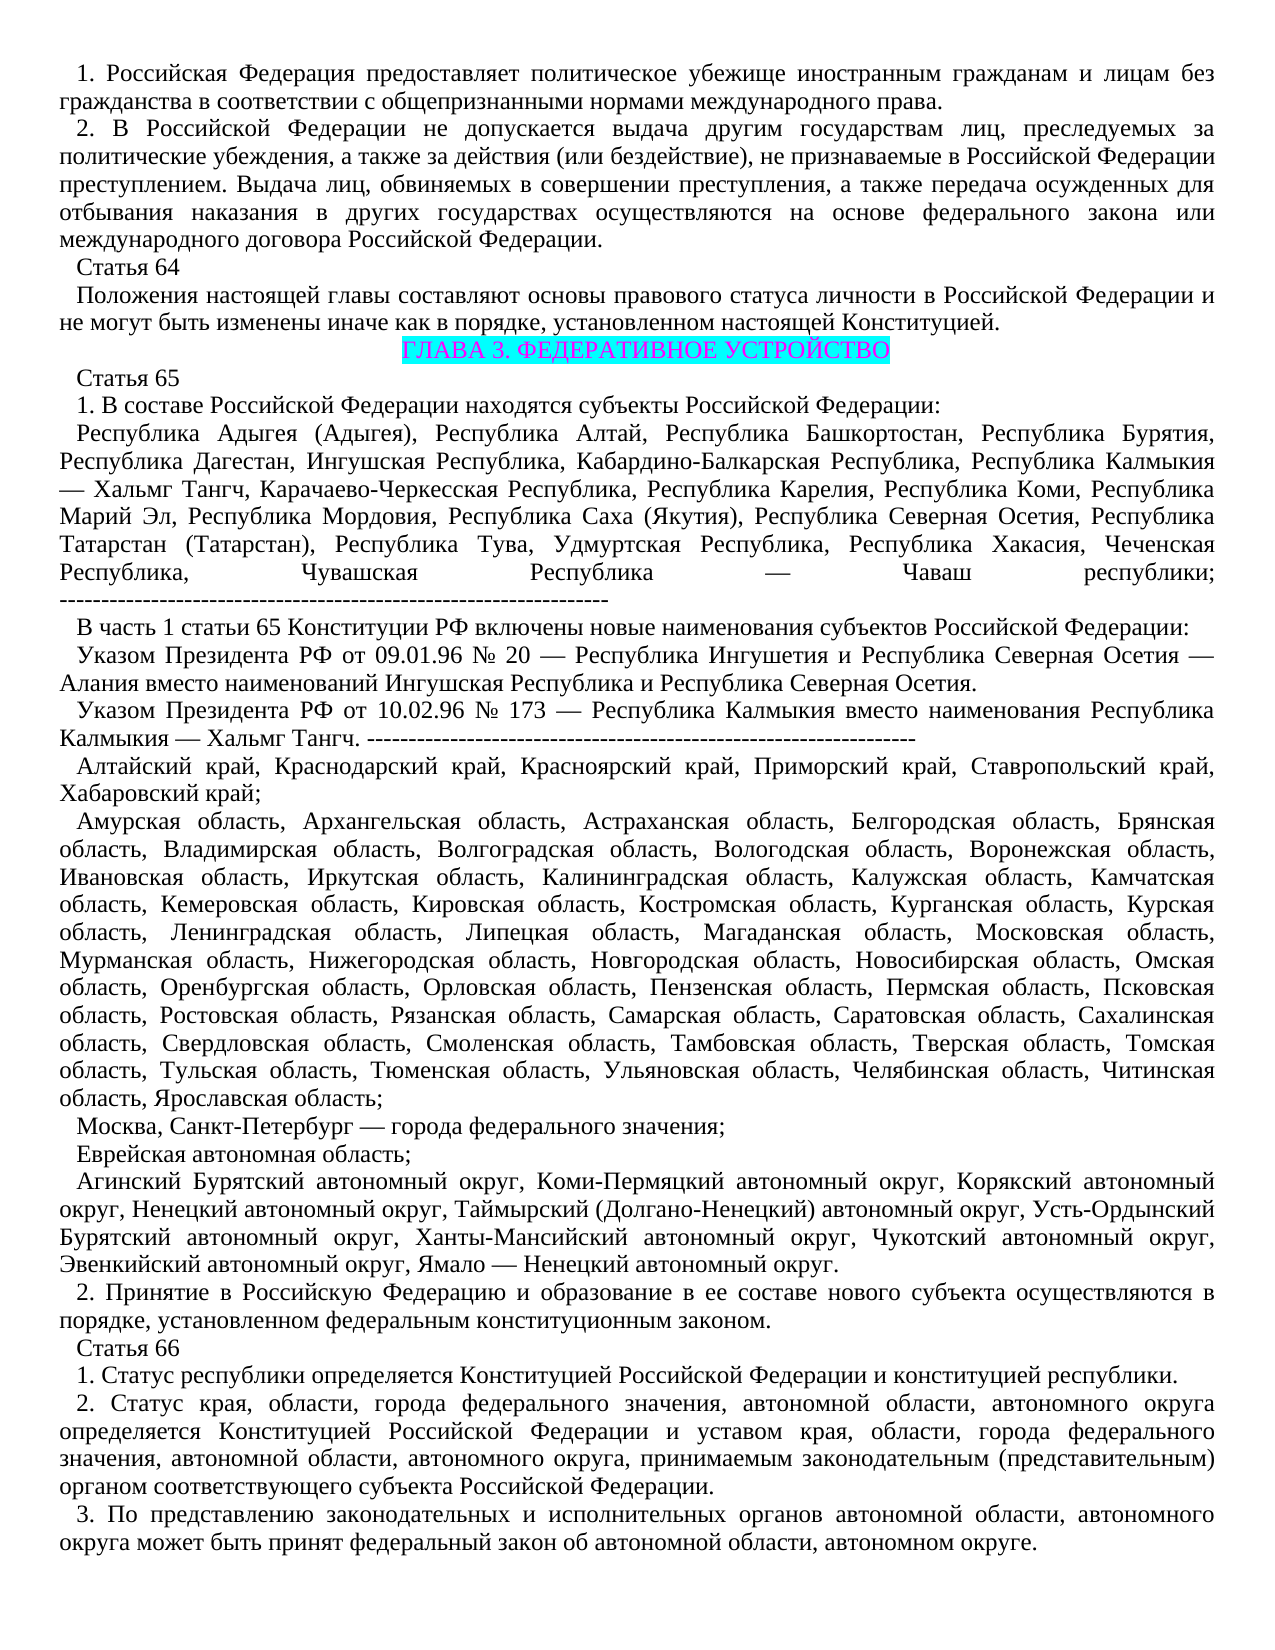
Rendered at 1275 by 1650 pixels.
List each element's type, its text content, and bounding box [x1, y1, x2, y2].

text 1. Российская Федерация предоставляет политическое убежище иностранным гражданам и лицам без гражданства в соответствии с общепризнанными нормами международного права. [59, 59, 1216, 114]
text Алтайский край, Краснодарский край, Красноярский край, Приморский край, Ставропольский край, Хабаровский край; [59, 752, 1216, 807]
text Указом Президента РФ от 09.01.96 № 20 — Республика Ингушетия и Республика Северная Осетия — Алания вместо наименований Ингушская Республика и Республика Северная Осетия. [59, 641, 1216, 696]
text Амурская область, Архангельская область, Астраханская область, Белгородская область, Брянская область, Владимирская область, Волгоградская область, Вологодская область, Воронежская область, Ивановская область, Иркутская область, Калининградская область, Калужская область, Камчатская область, Кемеровская область, Кировская область, Костромская область, Курганская область, Курская область, Ленинградская область, Липецкая область, Магаданская область, Московская область, Мурманская область, Нижегородская область, Новгородская область, Новосибирская область, Омская область, Оренбургская область, Орловская область, Пензенская область, Пермская область, Псковская область, Ростовская область, Рязанская область, Самарская область, Саратовская область, Сахалинская область, Свердловская область, Смоленская область, Тамбовская область, Тверская область, Томская область, Тульская область, Тюменская область, Ульяновская область, Челябинская область, Читинская область, Ярославская область; [59, 807, 1216, 1112]
text 3. По представлению законодательных и исполнительных органов автономной области, автономного округа может быть принят федеральный закон об автономной области, автономном округе. [59, 1500, 1216, 1555]
text Республика Адыгея (Адыгея), Республика Алтай, Республика Башкортостан, Республика Бурятия, Республика Дагестан, Ингушская Республика, Кабардино-Балкарская Республика, Республика Калмыкия — Хальмг Тангч, Карачаево-Черкесская Республика, Республика Карелия, Республика Коми, Республика Марий Эл, Республика Мордовия, Республика Саха (Якутия), Республика Северная Осетия, Республика Татарстан (Татарстан), Республика Тува, Удмуртская Республика, Республика Хакасия, Чеченская Республика, Чувашская Республика — Чаваш республики; ------------------------------------------------------------------ [59, 419, 1216, 613]
text 2. В Российской Федерации не допускается выдача другим государствам лиц, преследуемых за политические убеждения, а также за действия (или бездействие), не признаваемые в Российской Федерации преступлением. Выдача лиц, обвиняемых в совершении преступления, а также передача осужденных для отбывания наказания в других государствах осуществляются на основе федерального закона или международного договора Российской Федерации. [59, 114, 1216, 253]
text 2. Статус края, области, города федерального значения, автономной области, автономного округа определяется Конституцией Российской Федерации и уставом края, области, города федерального значения, автономной области, автономного округа, принимаемым законодательным (представительным) органом соответствующего субъекта Российской Федерации. [59, 1389, 1216, 1500]
text Москва, Санкт-Петербург — города федерального значения; [59, 1112, 1216, 1140]
text Положения настоящей главы составляют основы правового статуса личности в Российской Федерации и не могут быть изменены иначе как в порядке, установленном настоящей Конституцией. [59, 281, 1216, 336]
text 2. Принятие в Российскую Федерацию и образование в ее составе нового субъекта осуществляются в порядке, установленном федеральным конституционным законом. [59, 1278, 1216, 1334]
text Агинский Бурятский автономный округ, Коми-Пермяцкий автономный округ, Корякский автономный округ, Ненецкий автономный округ, Таймырский (Долгано-Ненецкий) автономный округ, Усть-Ордынский Бурятский автономный округ, Ханты-Мансийский автономный округ, Чукотский автономный округ, Эвенкийский автономный округ, Ямало — Ненецкий автономный округ. [59, 1167, 1216, 1278]
text 1. Статус республики определяется Конституцией Российской Федерации и конституцией республики. [59, 1361, 1216, 1389]
text В часть 1 статьи 65 Конституции РФ включены новые наименования субъектов Российской Федерации: [59, 613, 1216, 641]
text Статья 66 [59, 1334, 1216, 1361]
text Статья 64 [59, 253, 1216, 281]
text Статья 65 [59, 364, 1216, 392]
text Еврейская автономная область; [59, 1140, 1216, 1167]
text Указом Президента РФ от 10.02.96 № 173 — Республика Калмыкия вместо наименования Республика Калмыкия — Хальмг Тангч. ------------------------------------------------------------------ [59, 696, 1216, 752]
text ГЛАВА 3. ФЕДЕРАТИВНОЕ УСТРОЙСТВО [59, 336, 1216, 364]
text 1. В составе Российской Федерации находятся субъекты Российской Федерации: [59, 392, 1216, 419]
